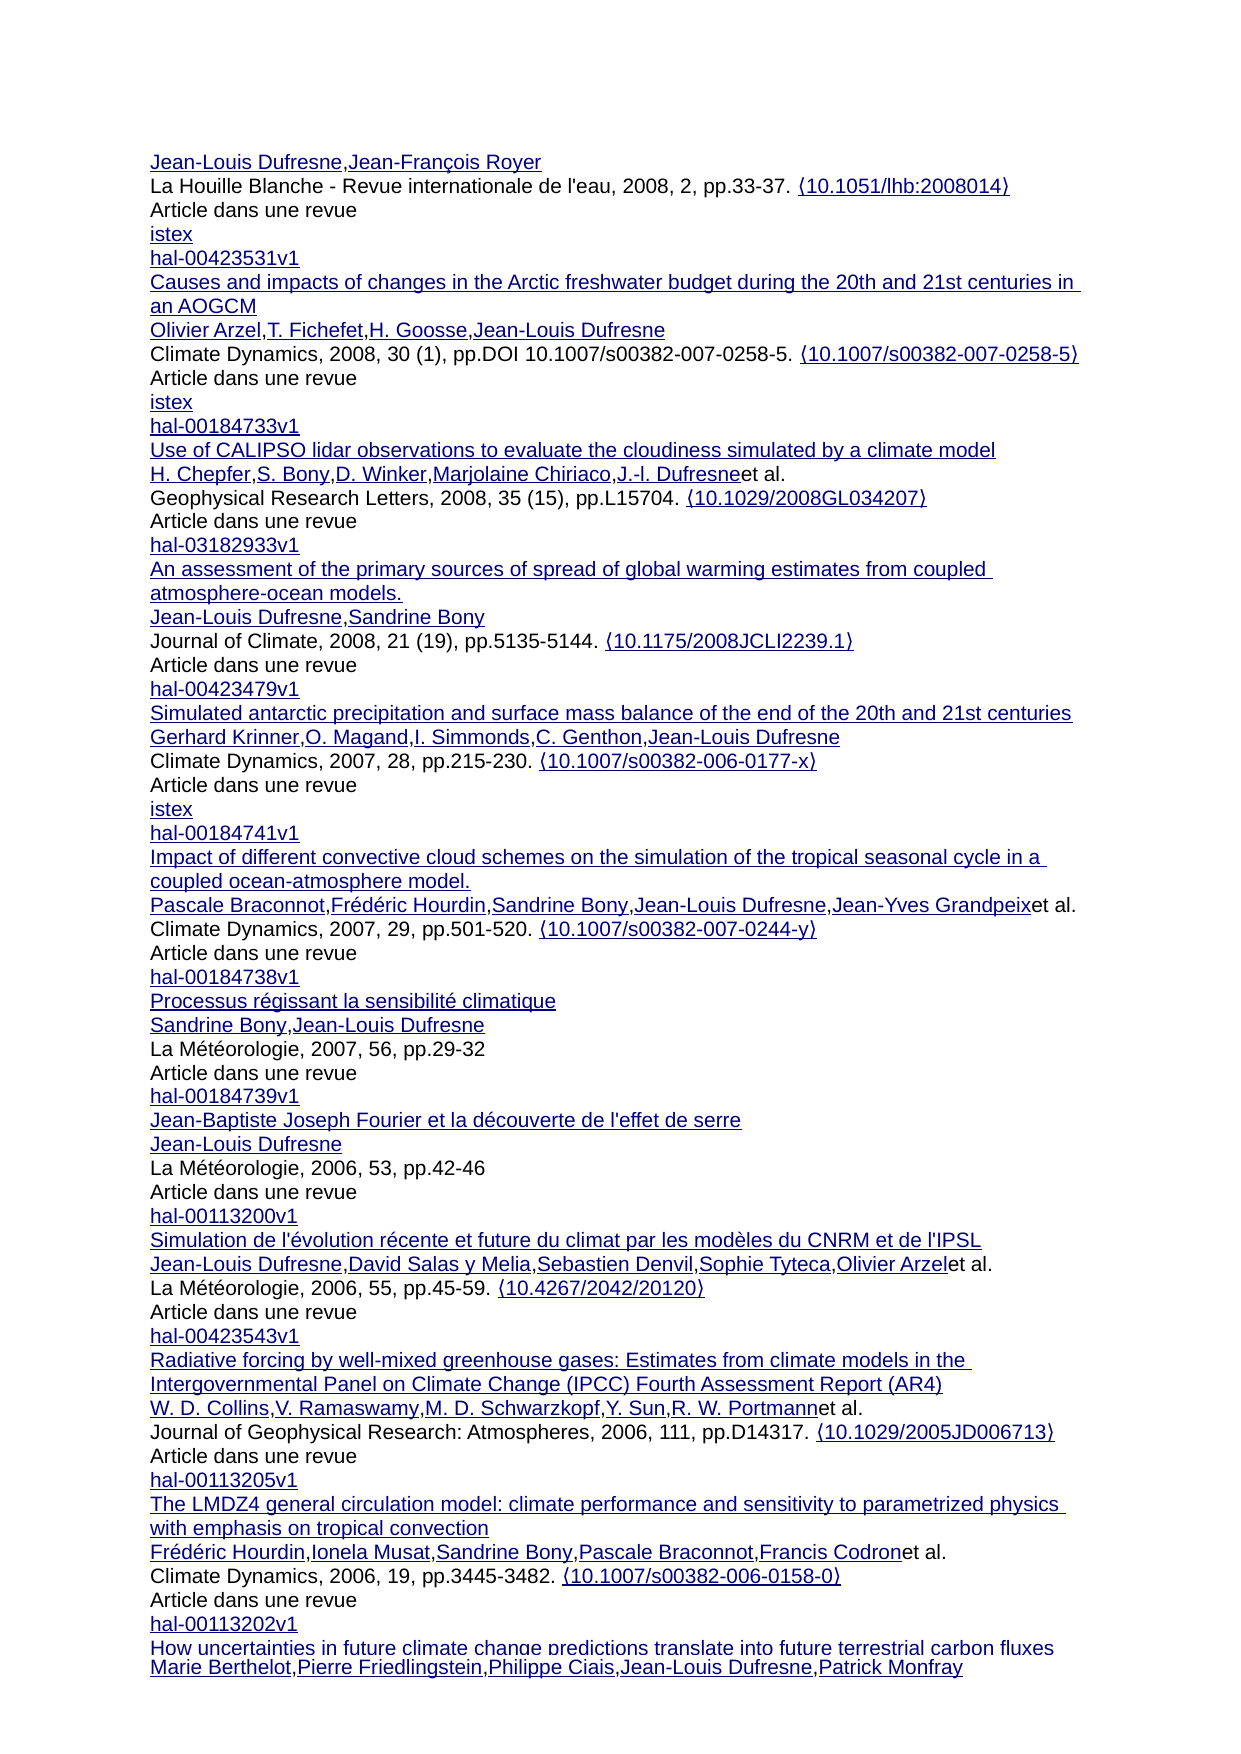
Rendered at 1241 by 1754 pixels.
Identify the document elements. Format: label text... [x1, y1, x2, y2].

table_cell Processus régissant la sensibilité climatique Sandrine Bony,Jean-Louis Dufresne La Météorologie, 2007, 56, pp.29-32 Article dans une revue hal-00184739v1 [150, 989, 1090, 1108]
table_cell Simulation de l'évolution récente et future du climat par les modèles du CNRM et de l'IPSL Jean-Louis Dufresne,David Salas y Melia,Sebastien Denvil,Sophie Tyteca,Olivier Arzelet al. La Météorologie, 2006, 55, pp.45-59. ⟨10.4267/2042/20120⟩ Article dans une revue hal-00423543v1 [150, 1228, 1090, 1348]
table_cell How uncertainties in future climate change predictions translate into future terrestrial carbon fluxes Marie Berthelot,Pierre Friedlingstein,Philippe Ciais,Jean-Louis Dufresne,Patrick Monfray [150, 1635, 1090, 1679]
table_cell Causes and impacts of changes in the Arctic freshwater budget during the 20th and 21st centuries in an AOGCM Olivier Arzel,T. Fichefet,H. Goosse,Jean-Louis Dufresne Climate Dynamics, 2008, 30 (1), pp.DOI 10.1007/s00382-007-0258-5. ⟨10.1007/s00382-007-0258-5⟩ Article dans une revue istex hal-00184733v1 [150, 270, 1090, 437]
table_cell The LMDZ4 general circulation model: climate performance and sensitivity to parametrized physics with emphasis on tropical convection Frédéric Hourdin,Ionela Musat,Sandrine Bony,Pascale Braconnot,Francis Codronet al. Climate Dynamics, 2006, 19, pp.3445-3482. ⟨10.1007/s00382-006-0158-0⟩ Article dans une revue hal-00113202v1 [150, 1492, 1090, 1635]
table_cell Jean-Louis Dufresne,Jean-François Royer La Houille Blanche - Revue internationale de l'eau, 2008, 2, pp.33-37. ⟨10.1051/lhb:2008014⟩ Article dans une revue istex hal-00423531v1 [150, 150, 1090, 270]
table_cell Use of CALIPSO lidar observations to evaluate the cloudiness simulated by a climate model H. Chepfer,S. Bony,D. Winker,Marjolaine Chiriaco,J.‐l. Dufresneet al. Geophysical Research Letters, 2008, 35 (15), pp.L15704. ⟨10.1029/2008GL034207⟩ Article dans une revue hal-03182933v1 [150, 438, 1090, 557]
table_cell An assessment of the primary sources of spread of global warming estimates from coupled atmosphere-ocean models. Jean-Louis Dufresne,Sandrine Bony Journal of Climate, 2008, 21 (19), pp.5135-5144. ⟨10.1175/2008JCLI2239.1⟩ Article dans une revue hal-00423479v1 [150, 557, 1090, 701]
table_cell Radiative forcing by well-mixed greenhouse gases: Estimates from climate models in the Intergovernmental Panel on Climate Change (IPCC) Fourth Assessment Report (AR4) W. D. Collins,V. Ramaswamy,M. D. Schwarzkopf,Y. Sun,R. W. Portmannet al. Journal of Geophysical Research: Atmospheres, 2006, 111, pp.D14317. ⟨10.1029/2005JD006713⟩ Article dans une revue hal-00113205v1 [150, 1348, 1090, 1492]
table_cell Jean-Baptiste Joseph Fourier et la découverte de l'effet de serre Jean-Louis Dufresne La Météorologie, 2006, 53, pp.42-46 Article dans une revue hal-00113200v1 [150, 1108, 1090, 1228]
table_cell Impact of different convective cloud schemes on the simulation of the tropical seasonal cycle in a coupled ocean-atmosphere model. Pascale Braconnot,Frédéric Hourdin,Sandrine Bony,Jean-Louis Dufresne,Jean-Yves Grandpeixet al. Climate Dynamics, 2007, 29, pp.501-520. ⟨10.1007/s00382-007-0244-y⟩ Article dans une revue hal-00184738v1 [150, 845, 1090, 988]
table_cell Simulated antarctic precipitation and surface mass balance of the end of the 20th and 21st centuries Gerhard Krinner,O. Magand,I. Simmonds,C. Genthon,Jean-Louis Dufresne Climate Dynamics, 2007, 28, pp.215-230. ⟨10.1007/s00382-006-0177-x⟩ Article dans une revue istex hal-00184741v1 [150, 701, 1090, 845]
